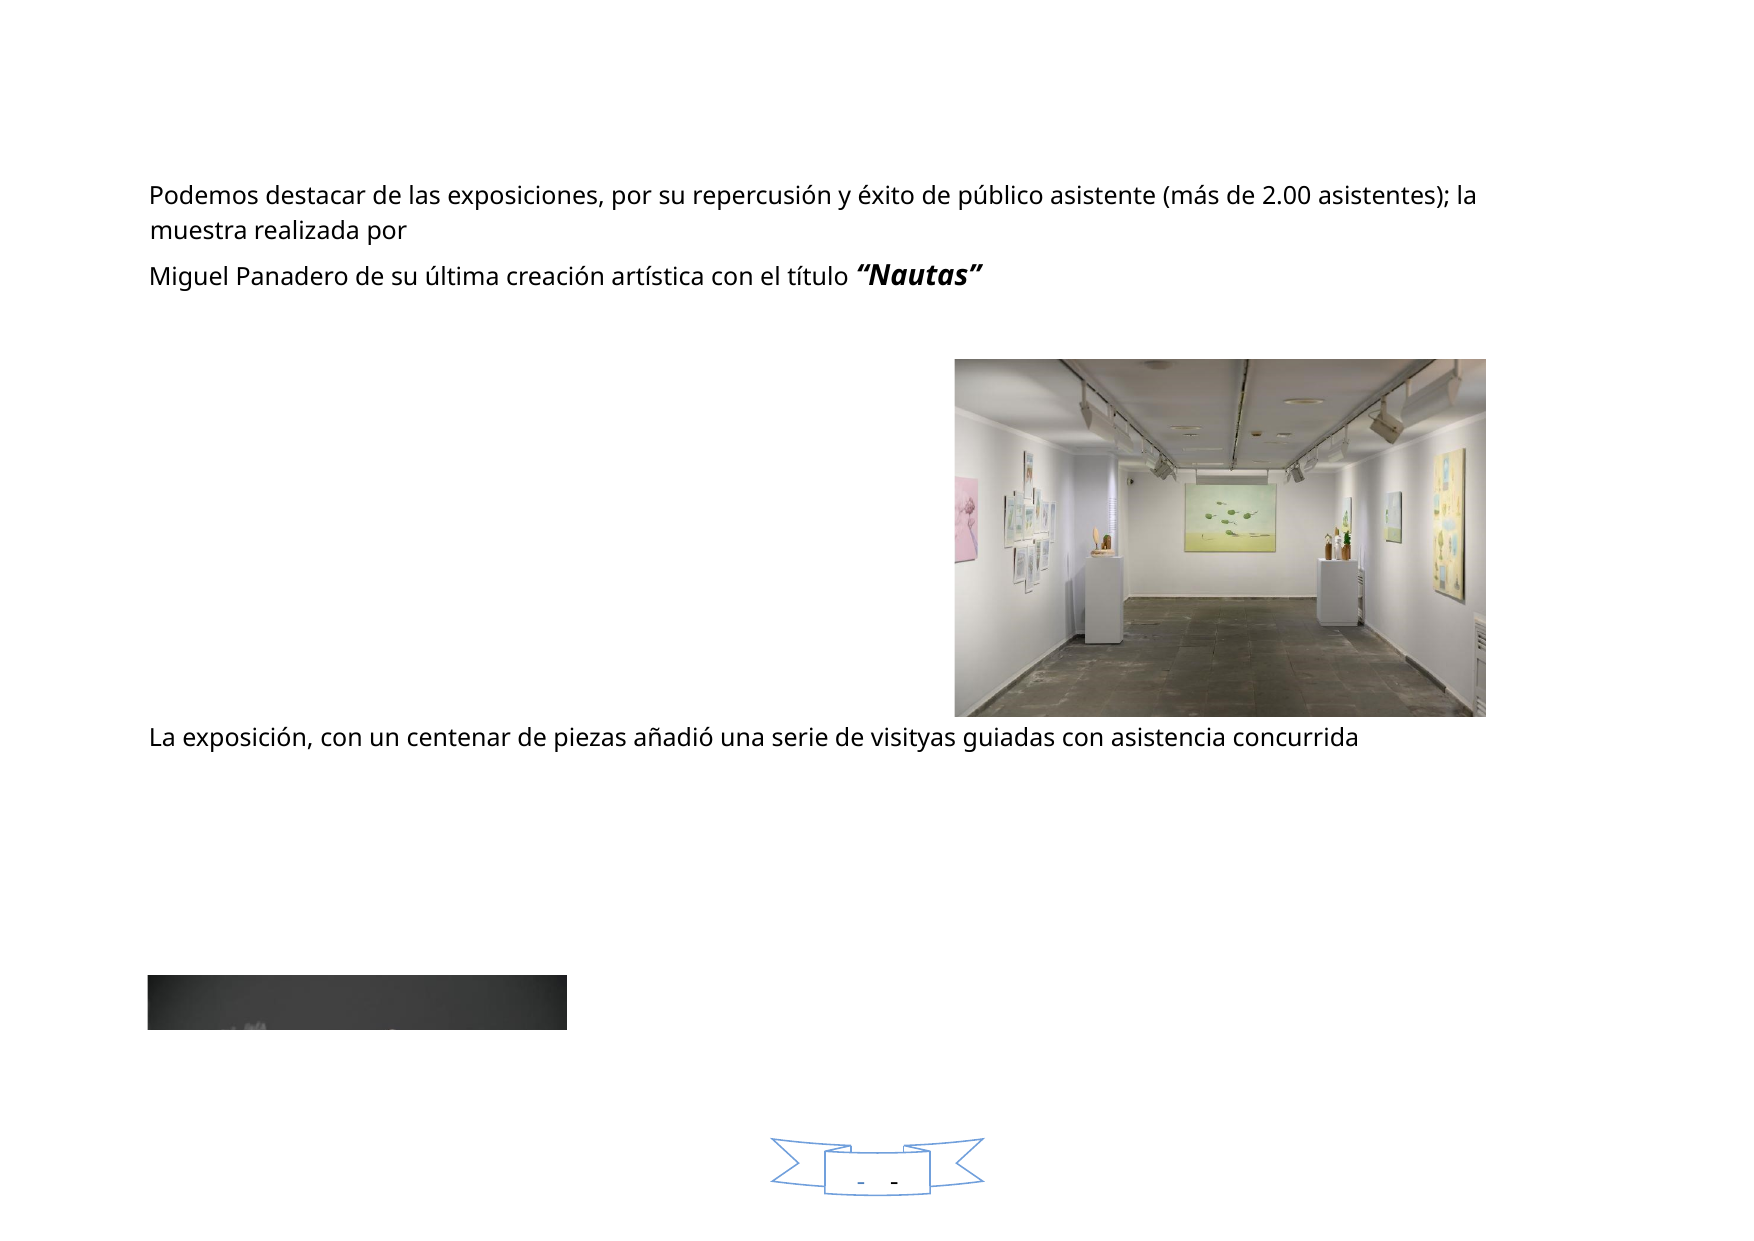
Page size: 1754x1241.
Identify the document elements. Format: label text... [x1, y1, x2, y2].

text Podemos destacar de las exposiciones, por su repercusión y éxito de público asistente (más de 2.00 asistentes); la muestra realizada por [148, 178, 1579, 247]
text Miguel Panadero de su última creación artística con el título “Nautas” [148, 254, 1609, 294]
text La exposición, con un centenar de piezas añadió una serie de visityas guiadas con asistencia concurrida [148, 719, 1609, 753]
